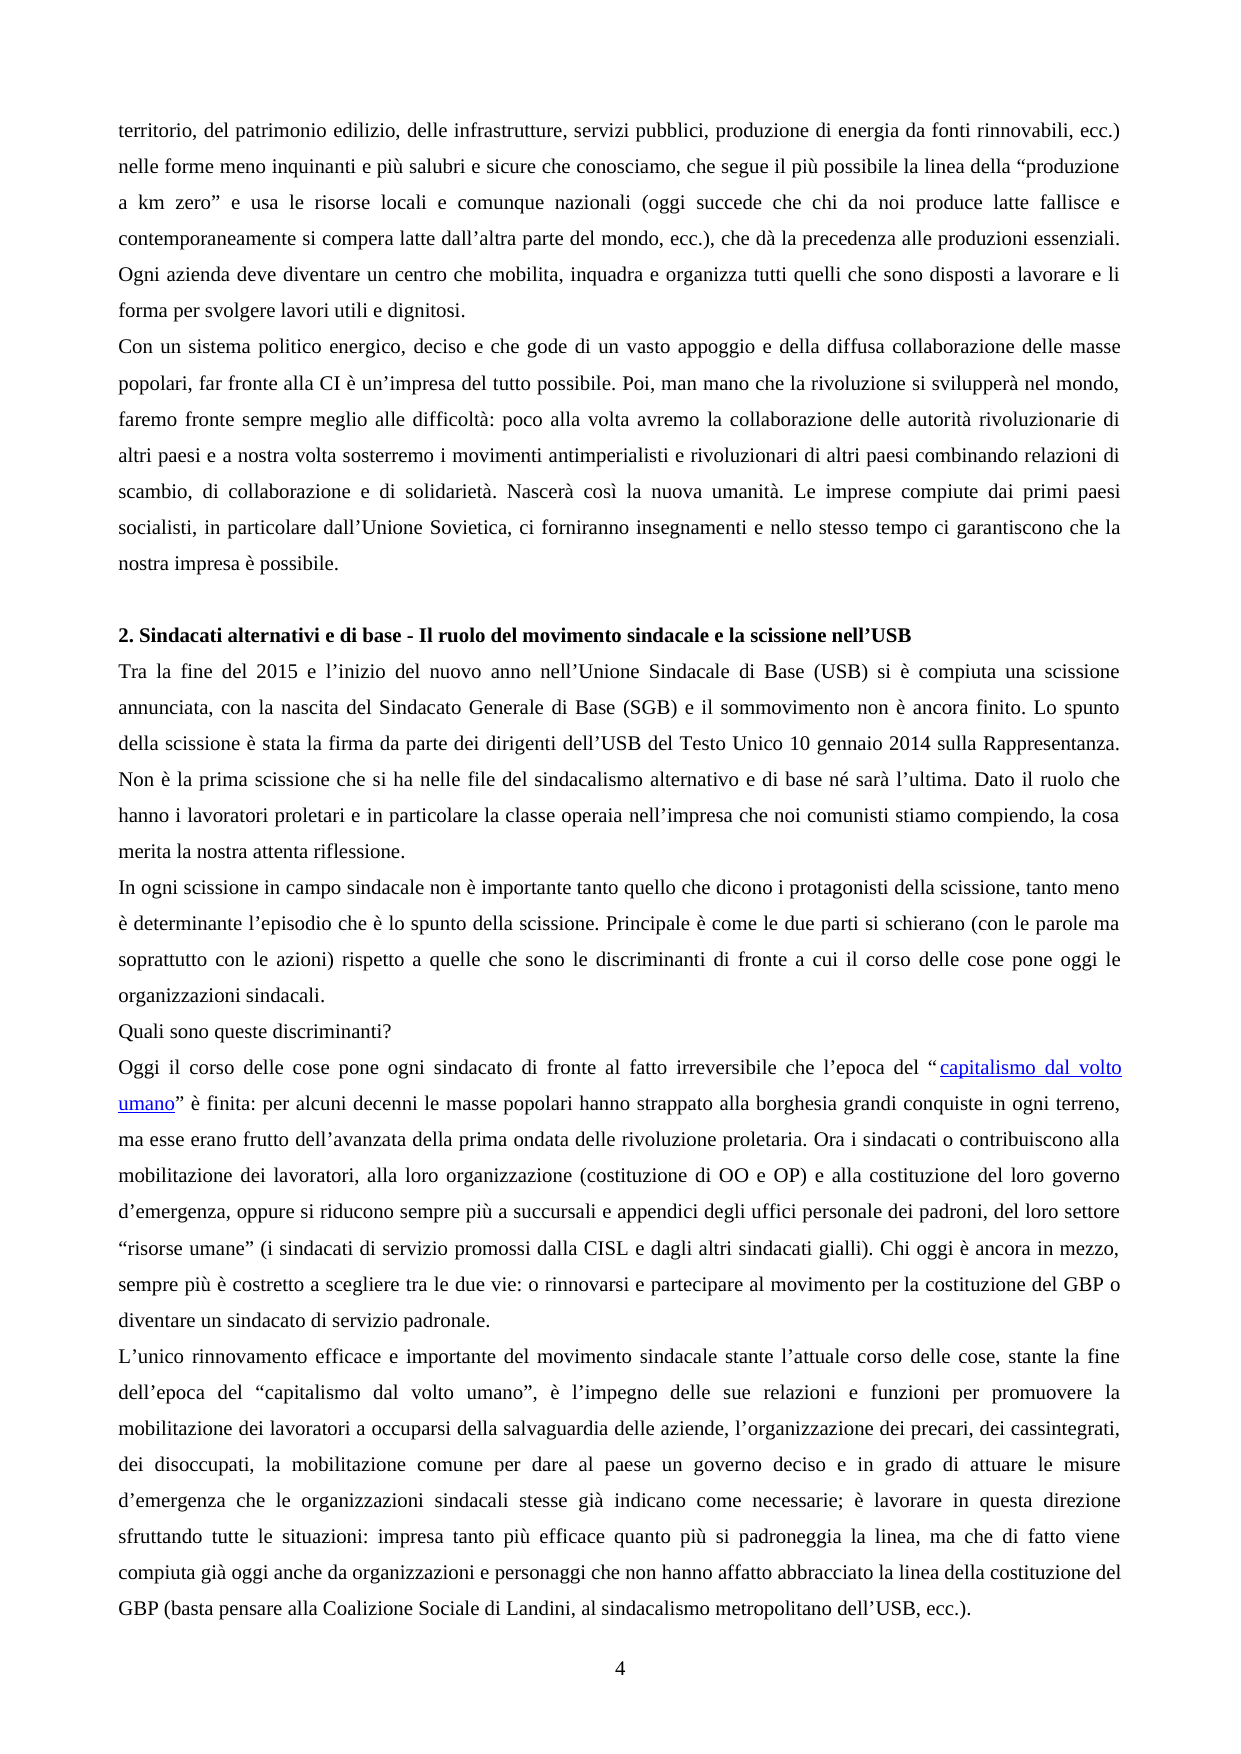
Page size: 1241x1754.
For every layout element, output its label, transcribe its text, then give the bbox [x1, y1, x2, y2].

text L’unico rinnovamento efficace e importante del movimento sindacale stante l’attuale corso delle cose, stante la fine dell’epoca del “capitalismo dal volto umano”, è l’impegno delle sue relazioni e funzioni per promuovere la mobilitazione dei lavoratori a occuparsi della salvaguardia delle aziende, l’organizzazione dei precari, dei cassintegrati, dei disoccupati, la mobilitazione comune per dare al paese un governo deciso e in grado di attuare le misure d’emergenza che le organizzazioni sindacali stesse già indicano come necessarie; è lavorare in questa direzione sfruttando tutte le situazioni: impresa tanto più efficace quanto più si padroneggia la linea, ma che di fatto viene compiuta già oggi anche da organizzazioni e personaggi che non hanno affatto abbracciato la linea della costituzione del GBP (basta pensare alla Coalizione Sociale di Landini, al sindacalismo metropolitano dell’USB, ecc.). [118, 1343, 1122, 1620]
text Con un sistema politico energico, deciso e che gode di un vasto appoggio e della diffusa collaborazione delle masse popolari, far fronte alla CI è un’impresa del tutto possibile. Poi, man mano che la rivoluzione si svilupperà nel mondo, faremo fronte sempre meglio alle difficoltà: poco alla volta avremo la collaborazione delle autorità rivoluzionarie di altri paesi e a nostra volta sosterremo i movimenti antimperialisti e rivoluzionari di altri paesi combinando relazioni di scambio, di collaborazione e di solidarietà. Nascerà così la nuova umanità. Le imprese compiute dai primi paesi socialisti, in particolare dall’Unione Sovietica, ci forniranno insegnamenti e nello stesso tempo ci garantiscono che la nostra impresa è possibile. [118, 334, 1122, 575]
text Quali sono queste discriminanti? [118, 1019, 1122, 1043]
text Oggi il corso delle cose pone ogni sindacato di fronte al fatto irreversibile che l’epoca del “capitalismo dal volto umano” è finita: per alcuni decenni le masse popolari hanno strappato alla borghesia grandi conquiste in ogni terreno, ma esse erano frutto dell’avanzata della prima ondata delle rivoluzione proletaria. Ora i sindacati o contribuiscono alla mobilitazione dei lavoratori, alla loro organizzazione (costituzione di OO e OP) e alla costituzione del loro governo d’emergenza, oppure si riducono sempre più a succursali e appendici degli uffici personale dei padroni, del loro settore “risorse umane” (i sindacati di servizio promossi dalla CISL e dagli altri sindacati gialli). Chi oggi è ancora in mezzo, sempre più è costretto a scegliere tra le due vie: o rinnovarsi e partecipare al movimento per la costituzione del GBP o diventare un sindacato di servizio padronale. [118, 1055, 1122, 1332]
text 2. Sindacati alternativi e di base - Il ruolo del movimento sindacale e la scissione nell’USB [118, 623, 1122, 647]
text Tra la fine del 2015 e l’inizio del nuovo anno nell’Unione Sindacale di Base (USB) si è compiuta una scissione annunciata, con la nascita del Sindacato Generale di Base (SGB) e il sommovimento non è ancora finito. Lo spunto della scissione è stata la firma da parte dei dirigenti dell’USB del Testo Unico 10 gennaio 2014 sulla Rappresentanza. Non è la prima scissione che si ha nelle file del sindacalismo alternativo e di base né sarà l’ultima. Dato il ruolo che hanno i lavoratori proletari e in particolare la classe operaia nell’impresa che noi comunisti stiamo compiendo, la cosa merita la nostra attenta riflessione. [118, 659, 1122, 863]
text territorio, del patrimonio edilizio, delle infrastrutture, servizi pubblici, produzione di energia da fonti rinnovabili, ecc.) nelle forme meno inquinanti e più salubri e sicure che conosciamo, che segue il più possibile la linea della “produzione a km zero” e usa le risorse locali e comunque nazionali (oggi succede che chi da noi produce latte fallisce e contemporaneamente si compera latte dall’altra parte del mondo, ecc.), che dà la precedenza alle produzioni essenziali. Ogni azienda deve diventare un centro che mobilita, inquadra e organizza tutti quelli che sono disposti a lavorare e li forma per svolgere lavori utili e dignitosi. [118, 118, 1122, 322]
text In ogni scissione in campo sindacale non è importante tanto quello che dicono i protagonisti della scissione, tanto meno è determinante l’episodio che è lo spunto della scissione. Principale è come le due parti si schierano (con le parole ma soprattutto con le azioni) rispetto a quelle che sono le discriminanti di fronte a cui il corso delle cose pone oggi le organizzazioni sindacali. [118, 875, 1122, 1007]
